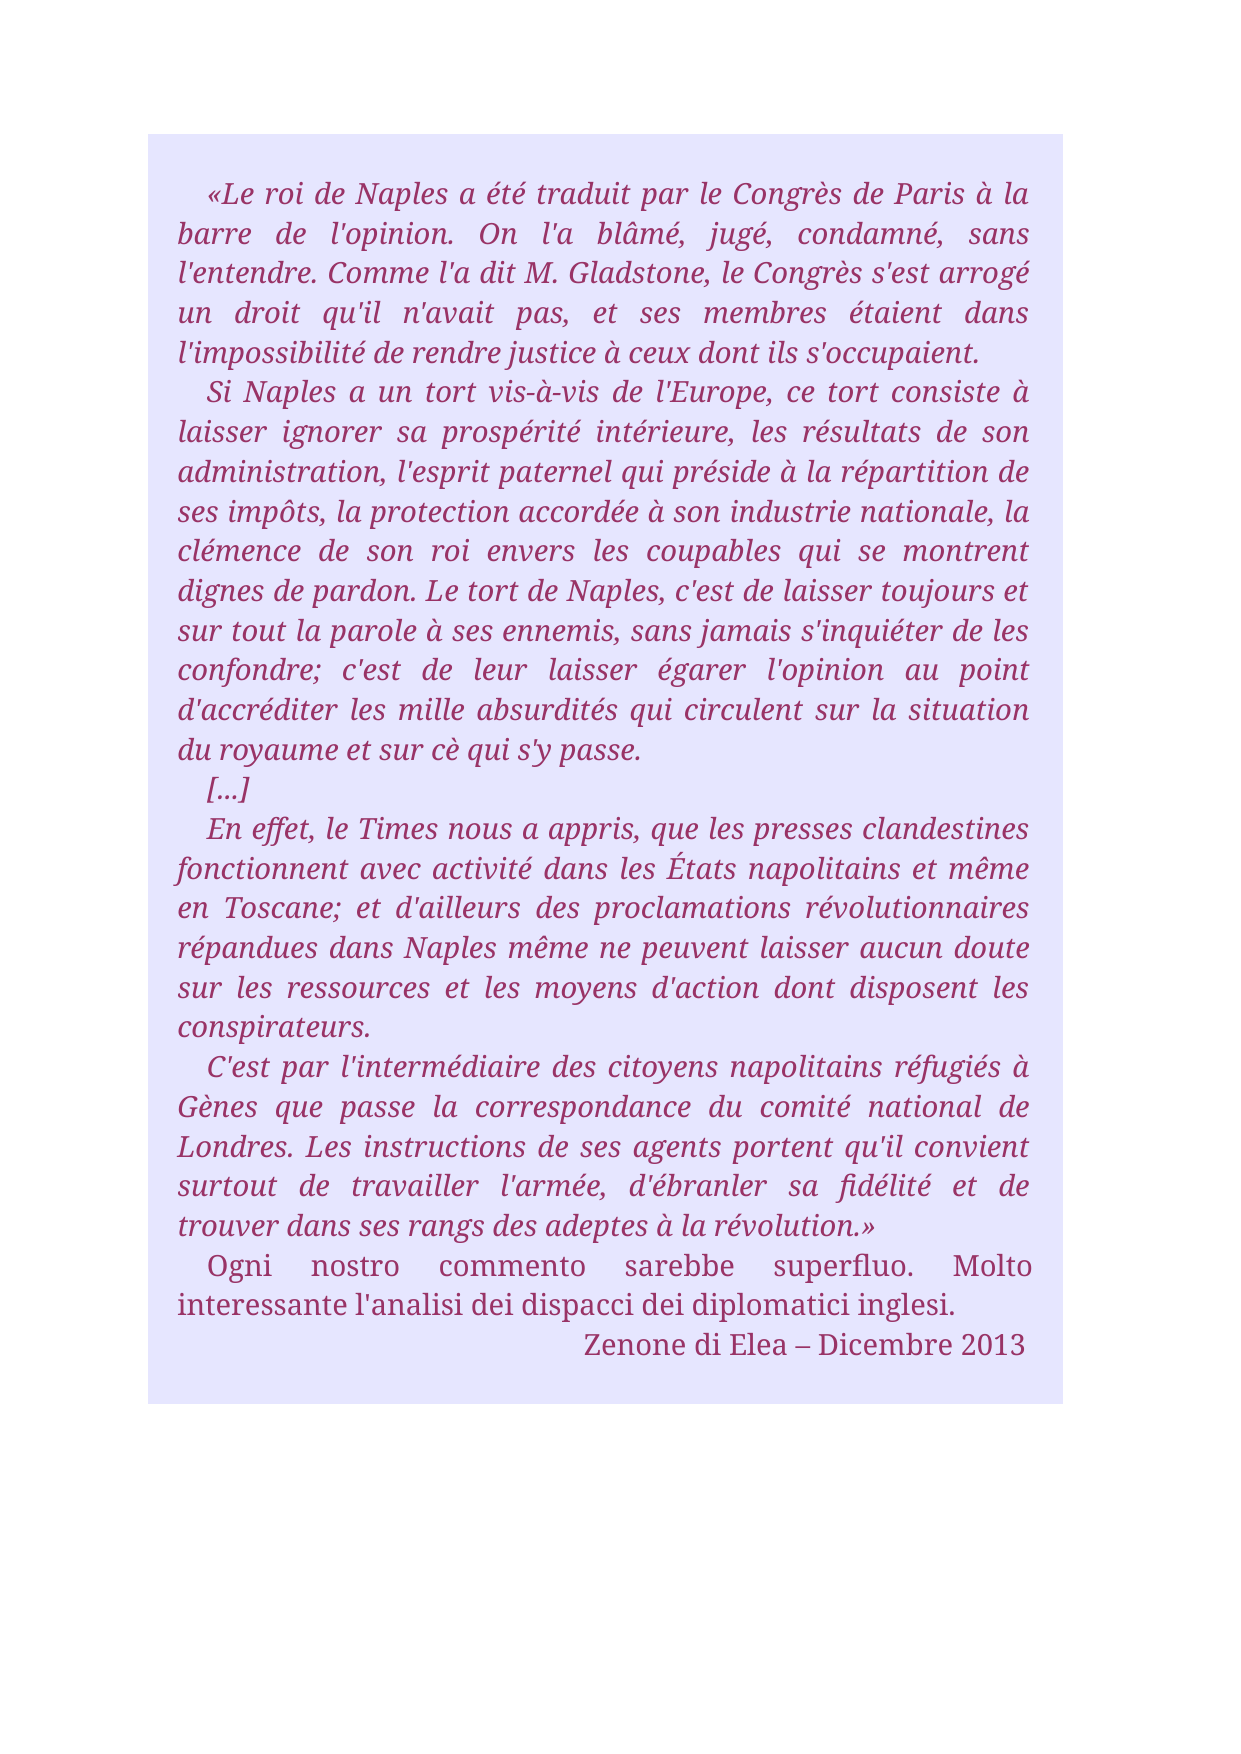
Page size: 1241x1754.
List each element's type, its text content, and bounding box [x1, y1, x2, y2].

table_header «Le roi de Naples a été traduit par le Congrès de Paris à la barre de l'opinion. On l'a blâmé, jugé, condamné, sans l'entendre. Comme l'a dit M. Gladstone, le Congrès s'est arrogé un droit qu'il n'avait pas, et ses membres étaient dans l'impossibilité de rendre justice à ceux dont ils s'occupaient. Si Naples a un tort vis-à-vis de l'Europe, ce tort consiste à laisser ignorer sa prospérité intérieure, les résultats de son administration, l'esprit paternel qui préside à la répartition de ses impôts, la protection accordée à son industrie nationale, la clémence de son roi envers les coupables qui se montrent dignes de pardon. Le tort de Naples, c'est de laisser toujours et sur tout la parole à ses ennemis, sans jamais s'inquiéter de les confondre; c'est de leur laisser égarer l'opinion au point d'accréditer les mille absurdités qui circulent sur la situation du royaume et sur cè qui s'y passe. [...] En effet, le Times nous a appris, que les presses clandestines fonctionnent avec activité dans les États napolitains et même en Toscane; et d'ailleurs des proclamations révolutionnaires répandues dans Naples même ne peuvent laisser aucun doute sur les ressources et les moyens d'action dont disposent les conspirateurs. C'est par l'intermédiaire des citoyens napolitains réfugiés à Gènes que passe la correspondance du comité national de Londres. Les instructions de ses agents portent qu'il convient surtout de travailler l'armée, d'ébranler sa fidélité et de trouver dans ses rangs des adeptes à la révolution.» Ogni nostro commento sarebbe superfluo. Molto interessante l'analisi dei dispacci dei diplomatici inglesi. Zenone di Elea – Dicembre 2013 [148, 134, 1063, 1404]
